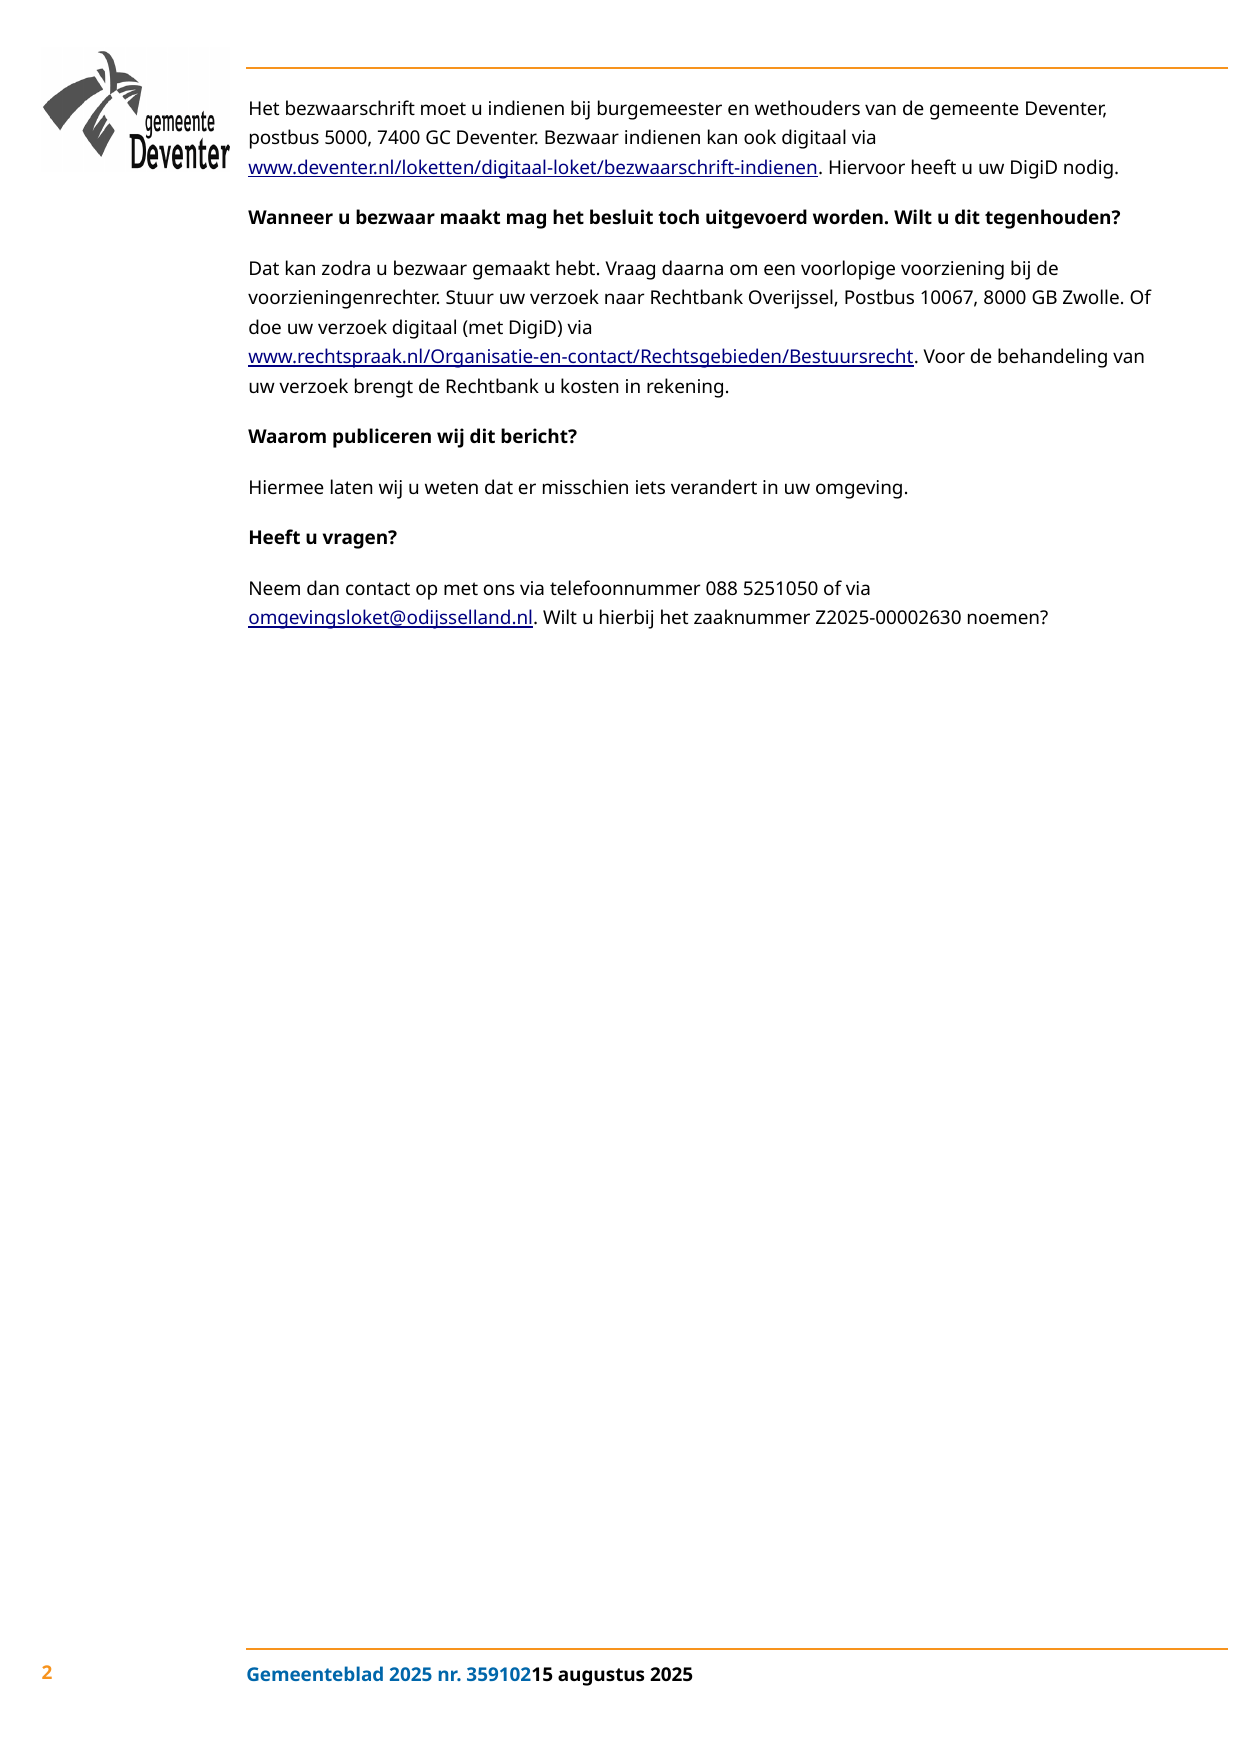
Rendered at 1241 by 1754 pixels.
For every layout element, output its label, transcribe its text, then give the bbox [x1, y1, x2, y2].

text Wanneer u bezwaar maakt mag het besluit toch uitgevoerd worden. Wilt u dit tegenhouden? [248, 204, 1152, 230]
text Heeft u vragen? [248, 524, 1152, 550]
picture [41, 47, 231, 172]
text Neem dan contact op met ons via telefoonnummer 088 5251050 of via omgevingsloket@odijsselland.nl. Wilt u hierbij het zaaknummer Z2025-00002630 noemen? [248, 575, 1152, 630]
text Waarom publiceren wij dit bericht? [248, 423, 1152, 449]
text Hiermee laten wij u weten dat er misschien iets verandert in uw omgeving. [248, 474, 1152, 500]
text Dat kan zodra u bezwaar gemaakt hebt. Vraag daarna om een voorlopige voorziening bij de voorzieningenrechter. Stuur uw verzoek naar Rechtbank Overijssel, Postbus 10067, 8000 GB Zwolle. Of doe uw verzoek digitaal (met DigiD) via www.rechtspraak.nl/Organisatie-en-contact/Rechtsgebieden/Bestuursrecht. Voor de behandeling van uw verzoek brengt de Rechtbank u kosten in rekening. [248, 255, 1152, 399]
text Het bezwaarschrift moet u indienen bij burgemeester en wethouders van de gemeente Deventer, postbus 5000, 7400 GC Deventer. Bezwaar indienen kan ook digitaal via www.deventer.nl/loketten/digitaal-loket/bezwaarschrift-indienen. Hiervoor heeft u uw DigiD nodig. [248, 95, 1152, 180]
